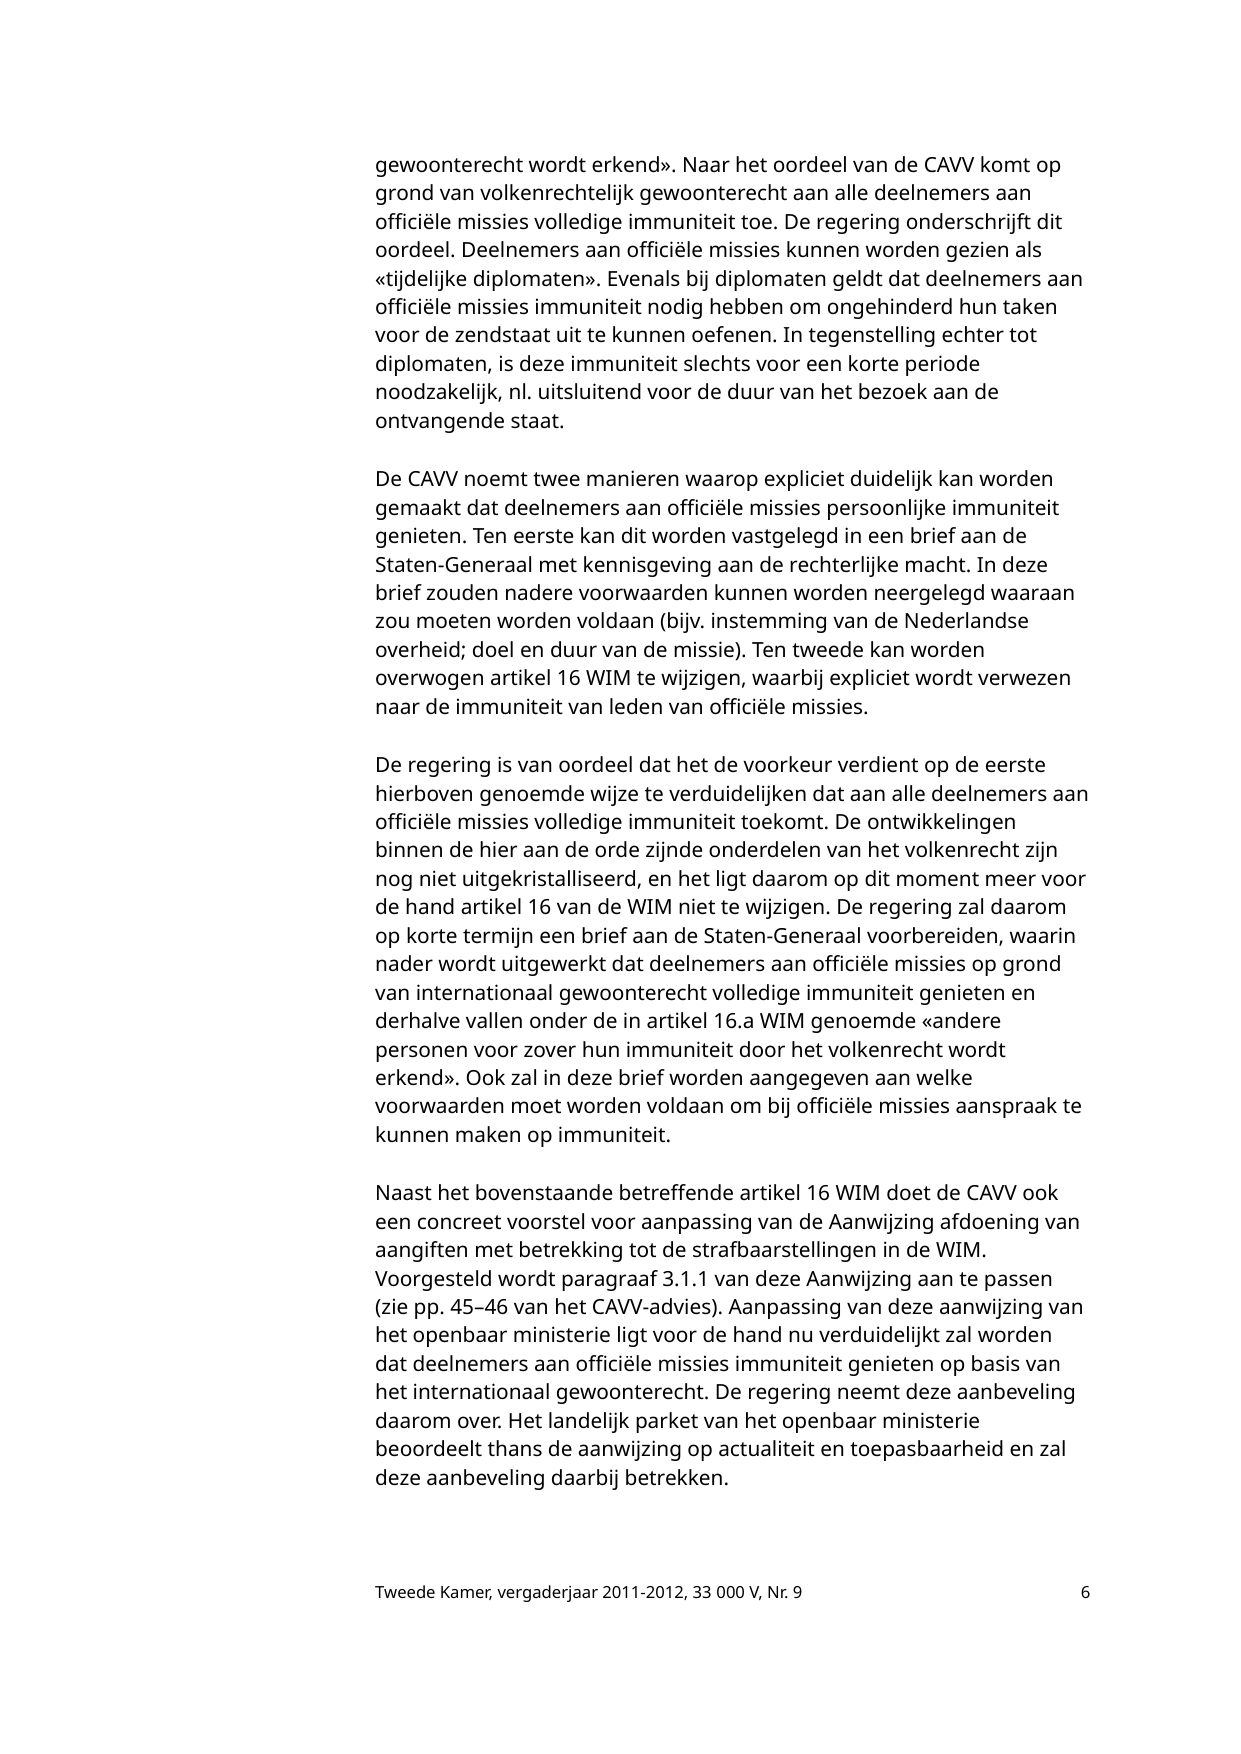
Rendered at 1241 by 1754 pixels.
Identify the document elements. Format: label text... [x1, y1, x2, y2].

text Naast het bovenstaande betreffende artikel 16 WIM doet de CAVV ook een concreet voorstel voor aanpassing van de Aanwijzing afdoening van aangiften met betrekking tot de strafbaarstellingen in de WIM. Voorgesteld wordt paragraaf 3.1.1 van deze Aanwijzing aan te passen (zie pp. 45–46 van het CAVV-advies). Aanpassing van deze aanwijzing van het openbaar ministerie ligt voor de hand nu verduidelijkt zal worden dat deelnemers aan officiële missies immuniteit genieten op basis van het internationaal gewoonterecht. De regering neemt deze aanbeveling daarom over. Het landelijk parket van het openbaar ministerie beoordeelt thans de aanwijzing op actualiteit en toepasbaarheid en zal deze aanbeveling daarbij betrekken. [375, 1178, 1090, 1491]
text gewoonterecht wordt erkend». Naar het oordeel van de CAVV komt op grond van volkenrechtelijk gewoonterecht aan alle deelnemers aan officiële missies volledige immuniteit toe. De regering onderschrijft dit oordeel. Deelnemers aan officiële missies kunnen worden gezien als «tijdelijke diplomaten». Evenals bij diplomaten geldt dat deelnemers aan officiële missies immuniteit nodig hebben om ongehinderd hun taken voor de zendstaat uit te kunnen oefenen. In tegenstelling echter tot diplomaten, is deze immuniteit slechts voor een korte periode noodzakelijk, nl. uitsluitend voor de duur van het bezoek aan de ontvangende staat. [375, 150, 1090, 434]
text De CAVV noemt twee manieren waarop expliciet duidelijk kan worden gemaakt dat deelnemers aan officiële missies persoonlijke immuniteit genieten. Ten eerste kan dit worden vastgelegd in een brief aan de Staten-Generaal met kennisgeving aan de rechterlijke macht. In deze brief zouden nadere voorwaarden kunnen worden neergelegd waaraan zou moeten worden voldaan (bijv. instemming van de Nederlandse overheid; doel en duur van de missie). Ten tweede kan worden overwogen artikel 16 WIM te wijzigen, waarbij expliciet wordt verwezen naar de immuniteit van leden van officiële missies. [375, 464, 1090, 720]
text De regering is van oordeel dat het de voorkeur verdient op de eerste hierboven genoemde wijze te verduidelijken dat aan alle deelnemers aan officiële missies volledige immuniteit toekomt. De ontwikkelingen binnen de hier aan de orde zijnde onderdelen van het volkenrecht zijn nog niet uitgekristalliseerd, en het ligt daarom op dit moment meer voor de hand artikel 16 van de WIM niet te wijzigen. De regering zal daarom op korte termijn een brief aan de Staten-Generaal voorbereiden, waarin nader wordt uitgewerkt dat deelnemers aan officiële missies op grond van internationaal gewoonterecht volledige immuniteit genieten en derhalve vallen onder de in artikel 16.a WIM genoemde «andere personen voor zover hun immuniteit door het volkenrecht wordt erkend». Ook zal in deze brief worden aangegeven aan welke voorwaarden moet worden voldaan om bij officiële missies aanspraak te kunnen maken op immuniteit. [375, 750, 1090, 1148]
